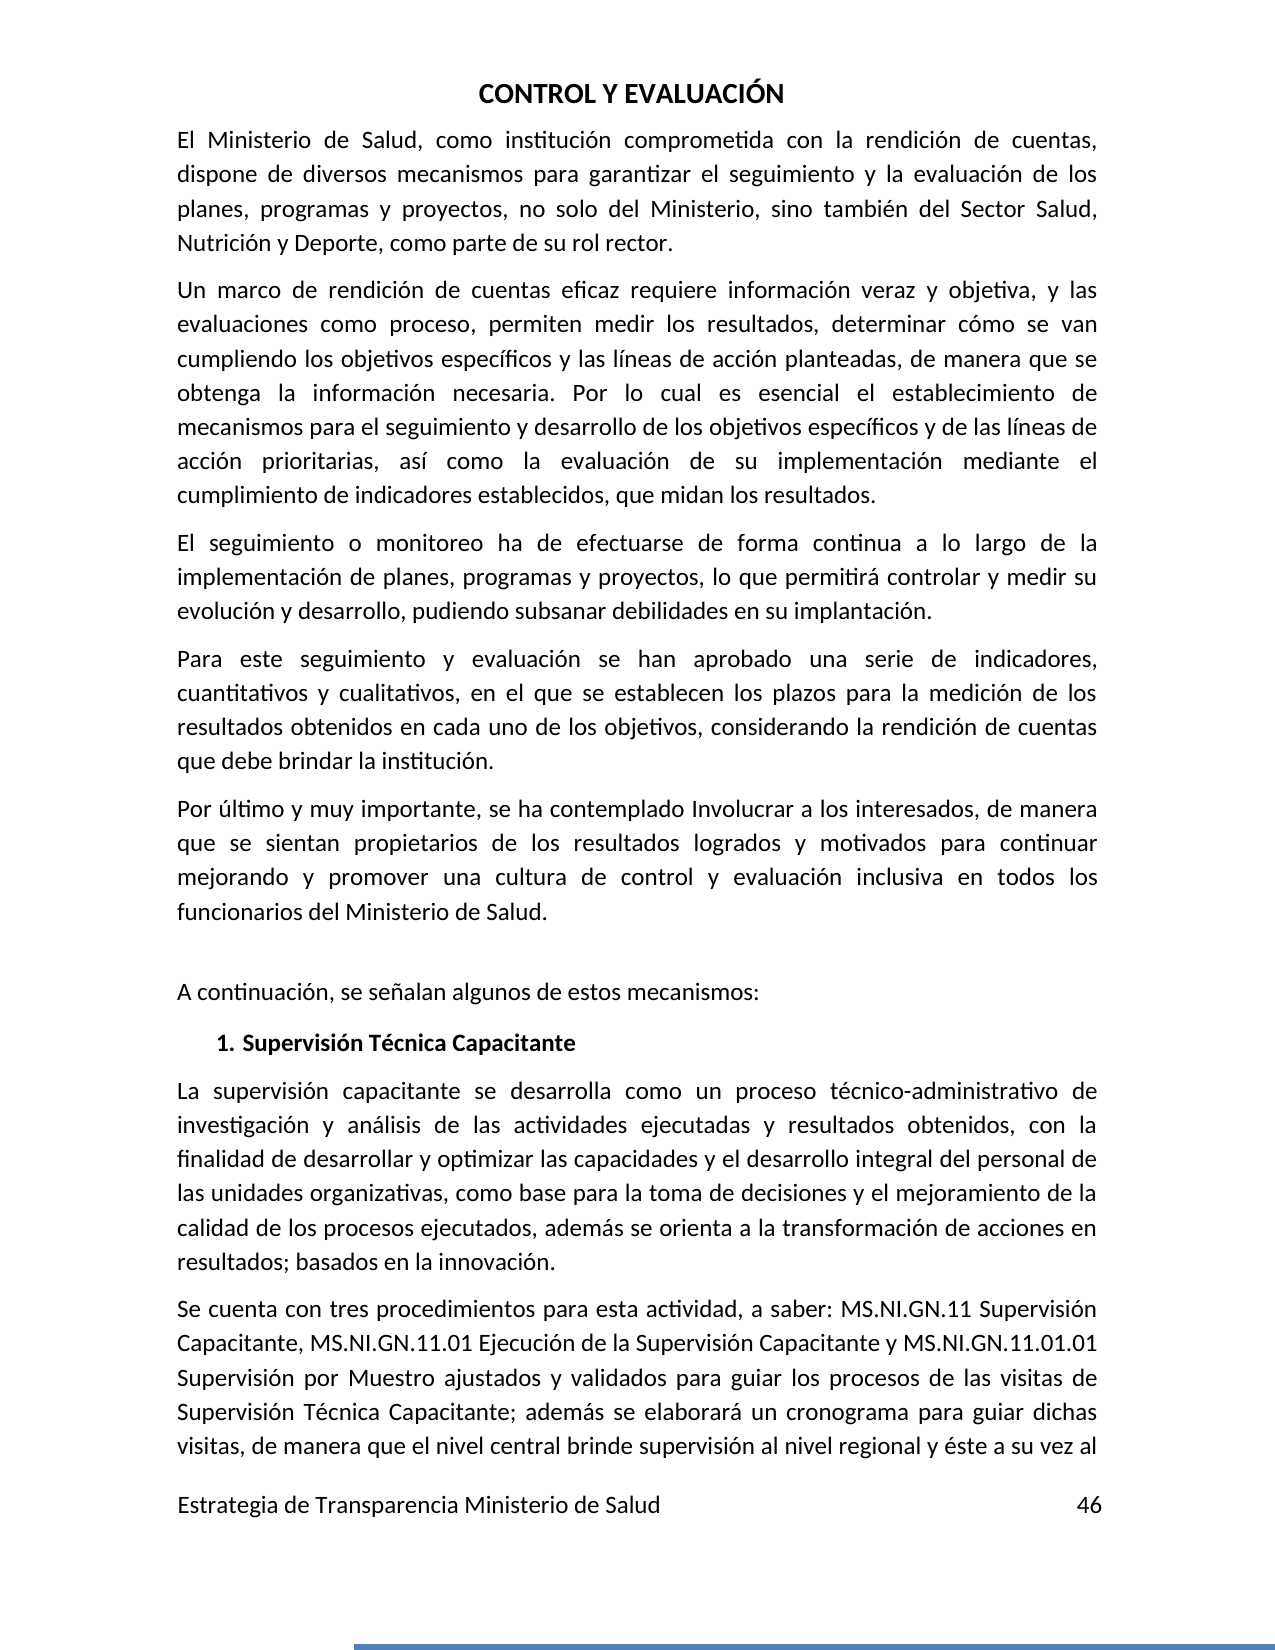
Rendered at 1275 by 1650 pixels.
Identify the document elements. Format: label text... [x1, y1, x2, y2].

subtitle CONTROL Y EVALUACIÓN [193, 75, 1083, 111]
subtitle 1. Supervisión Técnica Capacitante [216, 1028, 1099, 1058]
text Por último y muy importante, se ha contemplado Involucrar a los interesados, de manera que se sientan propietarios de los resultados logrados y motivados para continuar mejorando y promover una cultura de control y evaluación inclusiva en todos los funcionarios del Ministerio de Salud. [177, 793, 1099, 926]
text La supervisión capacitante se desarrolla como un proceso técnico-administrativo de investigación y análisis de las actividades ejecutadas y resultados obtenidos, con la finalidad de desarrollar y optimizar las capacidades y el desarrollo integral del personal de las unidades organizativas, como base para la toma de decisiones y el mejoramiento de la calidad de los procesos ejecutados, además se orienta a la transformación de acciones en resultados; basados en la innovación. [177, 1075, 1099, 1276]
text A continuación, se señalan algunos de estos mecanismos: [177, 976, 1099, 1006]
text Un marco de rendición de cuentas eficaz requiere información veraz y objetiva, y las evaluaciones como proceso, permiten medir los resultados, determinar cómo se van cumpliendo los objetivos específicos y las líneas de acción planteadas, de manera que se obtenga la información necesaria. Por lo cual es esencial el establecimiento de mecanismos para el seguimiento y desarrollo de los objetivos específicos y de las líneas de acción prioritarias, así como la evaluación de su implementación mediante el cumplimiento de indicadores establecidos, que midan los resultados. [177, 274, 1099, 510]
text El Ministerio de Salud, como institución comprometida con la rendición de cuentas, dispone de diversos mecanismos para garantizar el seguimiento y la evaluación de los planes, programas y proyectos, no solo del Ministerio, sino también del Sector Salud, Nutrición y Deporte, como parte de su rol rector. [177, 124, 1099, 257]
text El seguimiento o monitoreo ha de efectuarse de forma continua a lo largo de la implementación de planes, programas y proyectos, lo que permitirá controlar y medir su evolución y desarrollo, pudiendo subsanar debilidades en su implantación. [177, 527, 1099, 626]
text Se cuenta con tres procedimientos para esta actividad, a saber: MS.NI.GN.11 Supervisión Capacitante, MS.NI.GN.11.01 Ejecución de la Supervisión Capacitante y MS.NI.GN.11.01.01 Supervisión por Muestro ajustados y validados para guiar los procesos de las visitas de Supervisión Técnica Capacitante; además se elaborará un cronograma para guiar dichas visitas, de manera que el nivel central brinde supervisión al nivel regional y éste a su vez al [177, 1293, 1099, 1461]
text Para este seguimiento y evaluación se han aprobado una serie de indicadores, cuantitativos y cualitativos, en el que se establecen los plazos para la medición de los resultados obtenidos en cada uno de los objetivos, considerando la rendición de cuentas que debe brindar la institución. [177, 643, 1099, 776]
